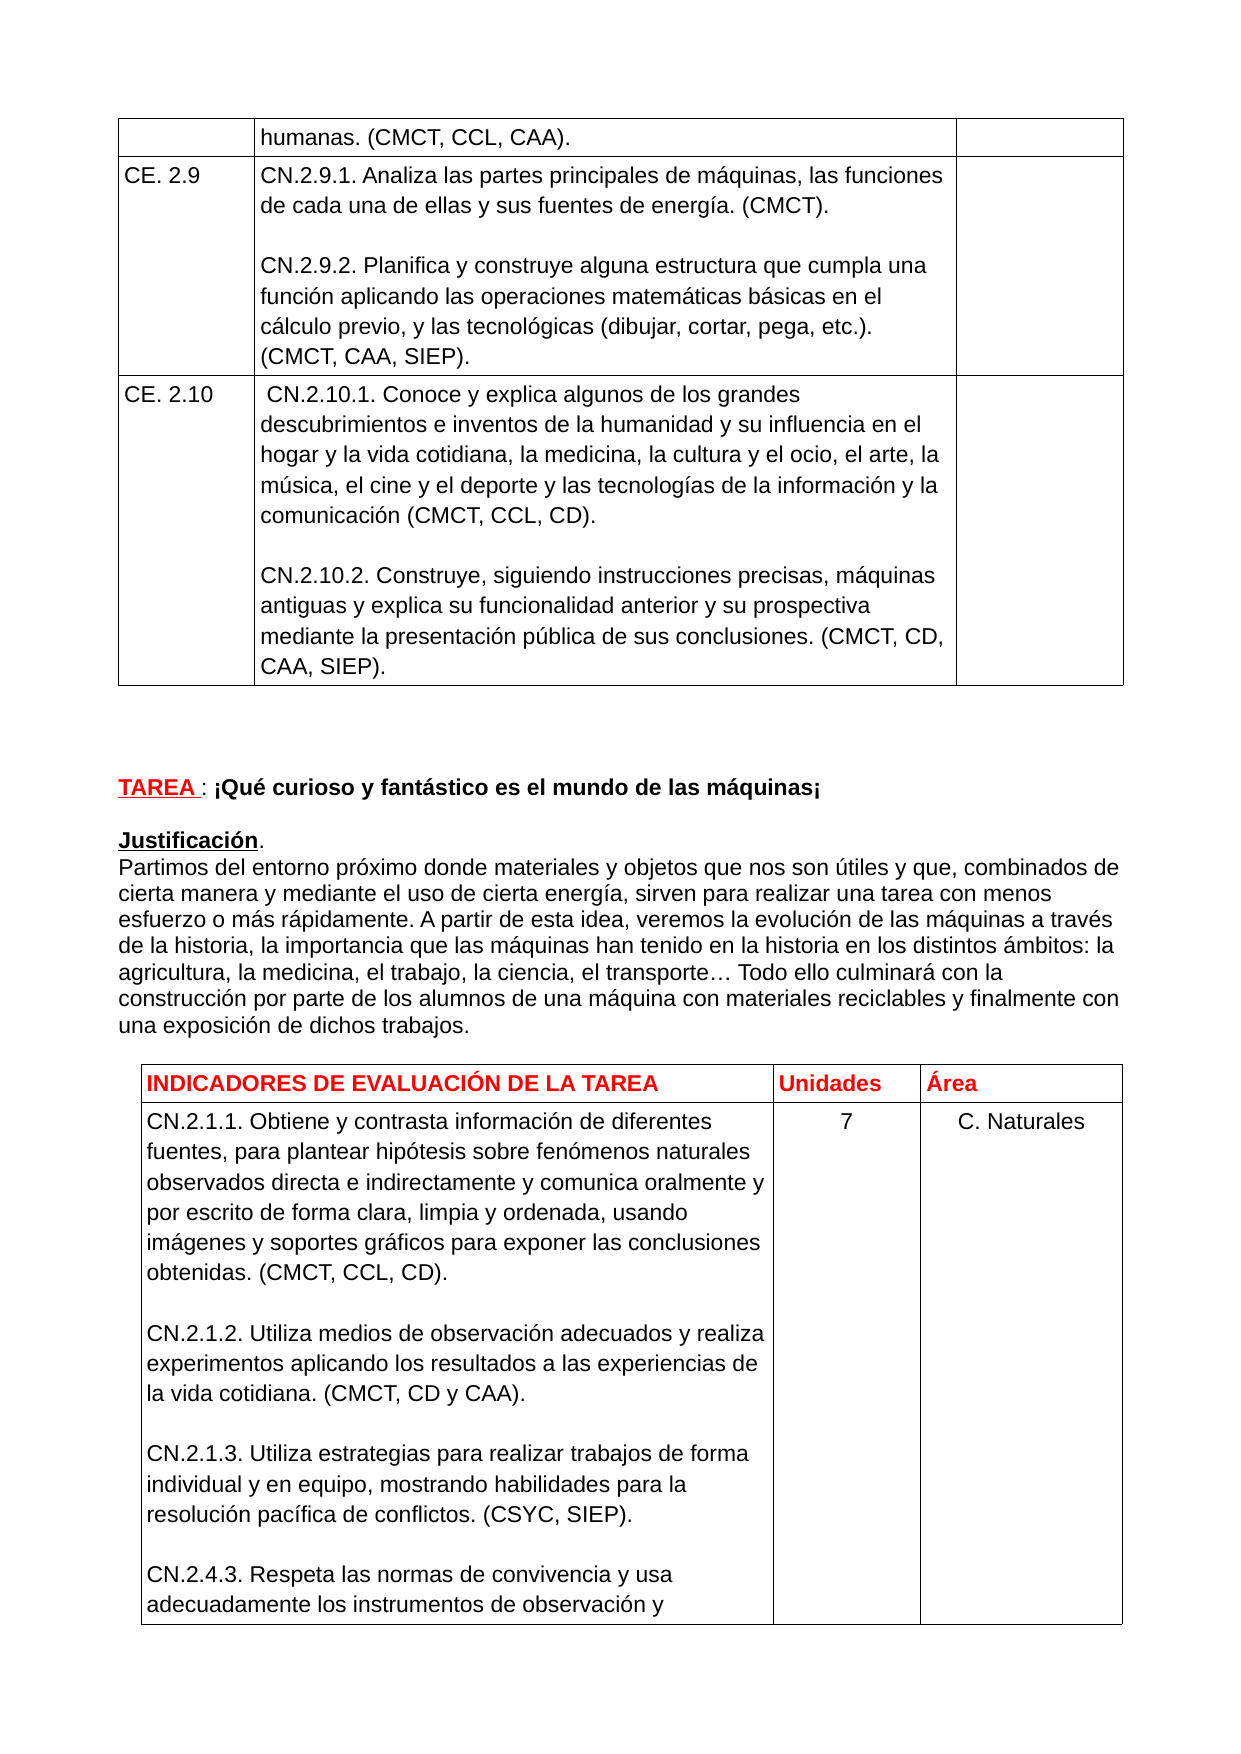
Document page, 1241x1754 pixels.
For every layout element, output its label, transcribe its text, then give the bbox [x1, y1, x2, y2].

text TAREA : ¡Qué curioso y fantástico es el mundo de las máquinas¡ [118, 774, 1122, 801]
table_cell 7 [774, 1103, 920, 1623]
table_header Unidades [774, 1065, 920, 1102]
table_cell CN.2.10.1. Conoce y explica algunos de los grandes descubrimientos e inventos de la humanidad y su influencia en el hogar y la vida cotidiana, la medicina, la cultura y el ocio, el arte, la música, el cine y el deporte y las tecnologías de la información y la comunicación (CMCT, CCL, CD). CN.2.10.2. Construye, siguiendo instrucciones precisas, máquinas antiguas y explica su funcionalidad anterior y su prospectiva mediante la presentación pública de sus conclusiones. (CMCT, CD, CAA, SIEP). [255, 376, 956, 685]
table_cell [957, 119, 1123, 156]
table_cell C. Naturales [921, 1103, 1122, 1623]
table_cell CN.2.9.1. Analiza las partes principales de máquinas, las funciones de cada una de ellas y sus fuentes de energía. (CMCT). CN.2.9.2. Planifica y construye alguna estructura que cumpla una función aplicando las operaciones matemáticas básicas en el cálculo previo, y las tecnológicas (dibujar, cortar, pega, etc.). (CMCT, CAA, SIEP). [255, 157, 956, 375]
table_cell CE. 2.9 [119, 157, 254, 375]
table_cell [119, 119, 254, 156]
text Partimos del entorno próximo donde materiales y objetos que nos son útiles y que, combinados de cierta manera y mediante el uso de cierta energía, sirven para realizar una tarea con menos esfuerzo o más rápidamente. A partir de esta idea, veremos la evolución de las máquinas a través de la historia, la importancia que las máquinas han tenido en la historia en los distintos ámbitos: la agricultura, la medicina, el trabajo, la ciencia, el transporte… Todo ello culminará con la construcción por parte de los alumnos de una máquina con materiales reciclables y finalmente con una exposición de dichos trabajos. [118, 853, 1122, 1038]
table_cell [957, 376, 1123, 685]
table_cell [957, 157, 1123, 375]
table_cell CE. 2.10 [119, 376, 254, 685]
text Justificación. [118, 827, 1122, 853]
table_header INDICADORES DE EVALUACIÓN DE LA TAREA [142, 1065, 773, 1102]
table_cell humanas. (CMCT, CCL, CAA). [255, 119, 956, 156]
table_cell CN.2.1.1. Obtiene y contrasta información de diferentes fuentes, para plantear hipótesis sobre fenómenos naturales observados directa e indirectamente y comunica oralmente y por escrito de forma clara, limpia y ordenada, usando imágenes y soportes gráficos para exponer las conclusiones obtenidas. (CMCT, CCL, CD). CN.2.1.2. Utiliza medios de observación adecuados y realiza experimentos aplicando los resultados a las experiencias de la vida cotidiana. (CMCT, CD y CAA). CN.2.1.3. Utiliza estrategias para realizar trabajos de forma individual y en equipo, mostrando habilidades para la resolución pacífica de conflictos. (CSYC, SIEP). CN.2.4.3. Respeta las normas de convivencia y usa adecuadamente los instrumentos de observación y [142, 1103, 773, 1623]
table_header Área [921, 1065, 1122, 1102]
